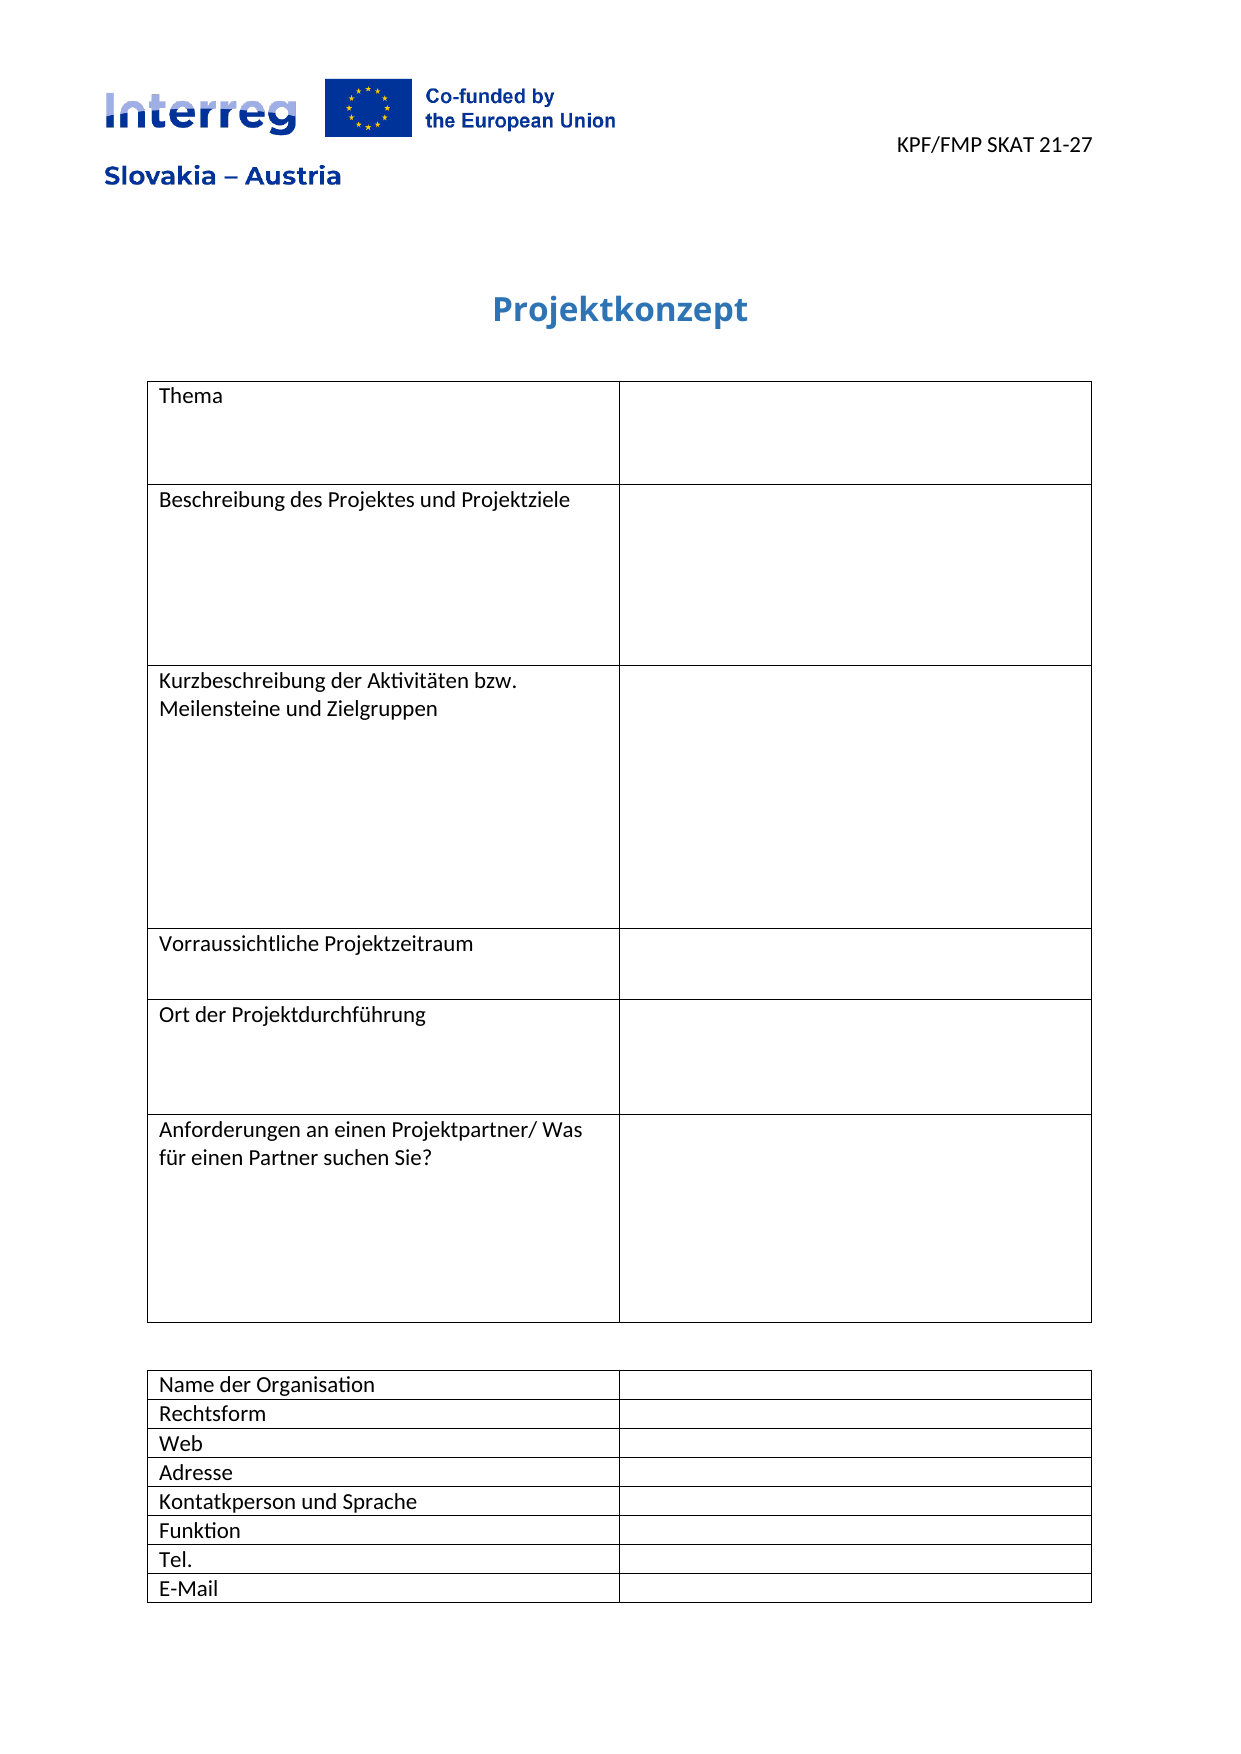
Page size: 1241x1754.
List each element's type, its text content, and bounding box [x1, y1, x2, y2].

table_cell Adresse [148, 1458, 619, 1486]
table_cell [620, 1574, 1091, 1602]
table_cell Rechtsform [148, 1400, 619, 1428]
table_cell [620, 485, 1091, 665]
table_cell [620, 929, 1091, 999]
table_cell [620, 1115, 1091, 1322]
table_cell [620, 666, 1091, 928]
table_cell [620, 1516, 1091, 1544]
table_cell [620, 1400, 1091, 1428]
table_cell [620, 1000, 1091, 1114]
table_cell Vorraussichtliche Projektzeitraum [148, 929, 619, 999]
table_cell Kontatkperson und Sprache [148, 1487, 619, 1515]
table_header Name der Organisation [148, 1371, 619, 1398]
table_cell [620, 1458, 1091, 1486]
table_cell Funktion [148, 1516, 619, 1544]
table_cell Tel. [148, 1545, 619, 1573]
table_cell E-Mail [148, 1574, 619, 1602]
subtitle Projektkonzept [148, 285, 1093, 331]
table_header [620, 382, 1091, 484]
table_cell [620, 1545, 1091, 1573]
table_header Thema [148, 382, 619, 484]
table_cell Kurzbeschreibung der Aktivitäten bzw. Meilensteine und Zielgruppen [148, 666, 619, 928]
table_cell Web [148, 1429, 619, 1457]
table_cell [620, 1429, 1091, 1457]
table_cell [620, 1487, 1091, 1515]
table_header [620, 1371, 1091, 1398]
table_cell Anforderungen an einen Projektpartner/ Was für einen Partner suchen Sie? [148, 1115, 619, 1322]
table_cell Beschreibung des Projektes und Projektziele [148, 485, 619, 665]
table_cell Ort der Projektdurchführung [148, 1000, 619, 1114]
